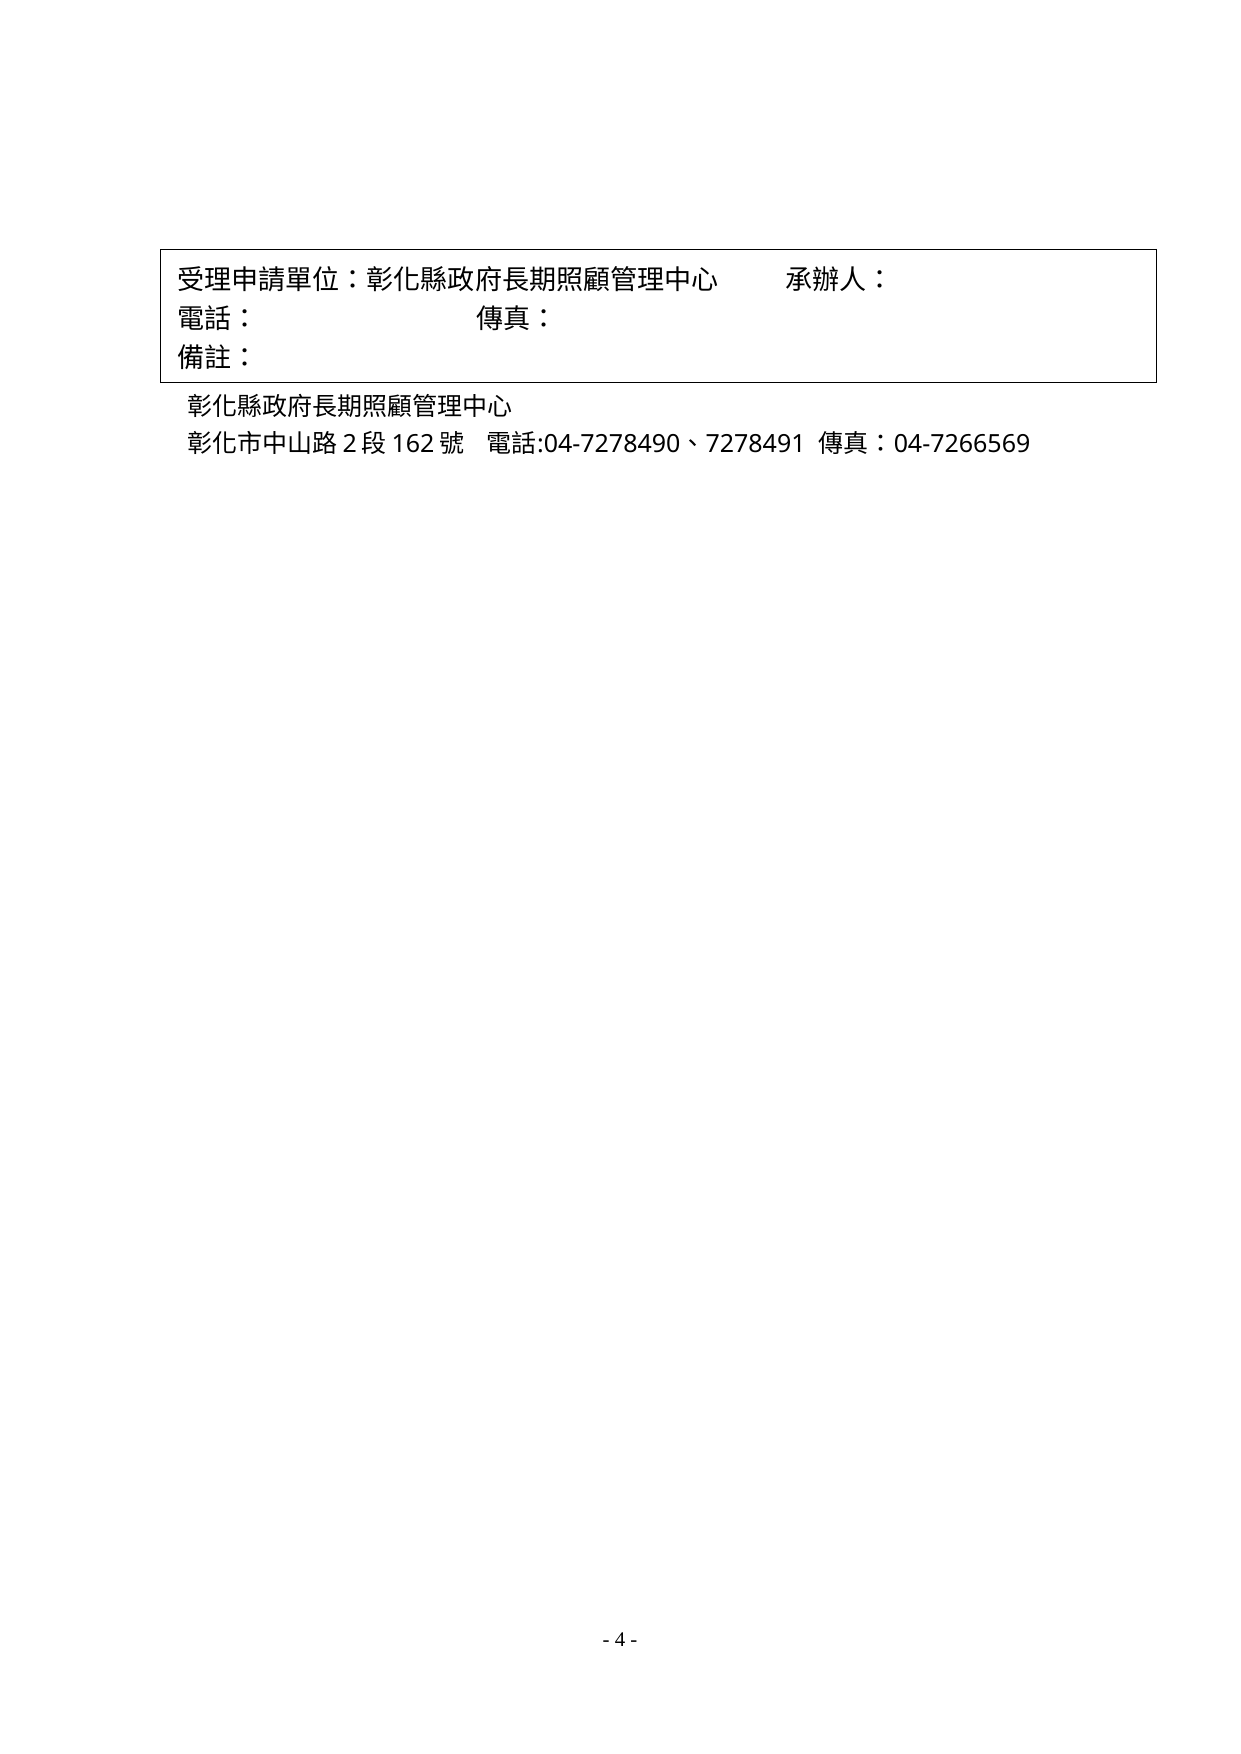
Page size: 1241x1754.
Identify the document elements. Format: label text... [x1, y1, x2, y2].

text 受理申請單位：彰化縣政府長期照顧管理中心 承辦人： [177, 258, 1141, 297]
text 電話： 傳真： [177, 297, 1141, 336]
text 備註： [177, 336, 1141, 374]
text 彰化市中山路2段162號 電話:04-7278490、7278491 傳真：04-7266569 [187, 423, 1144, 460]
text 彰化縣政府長期照顧管理中心 [187, 385, 1144, 423]
